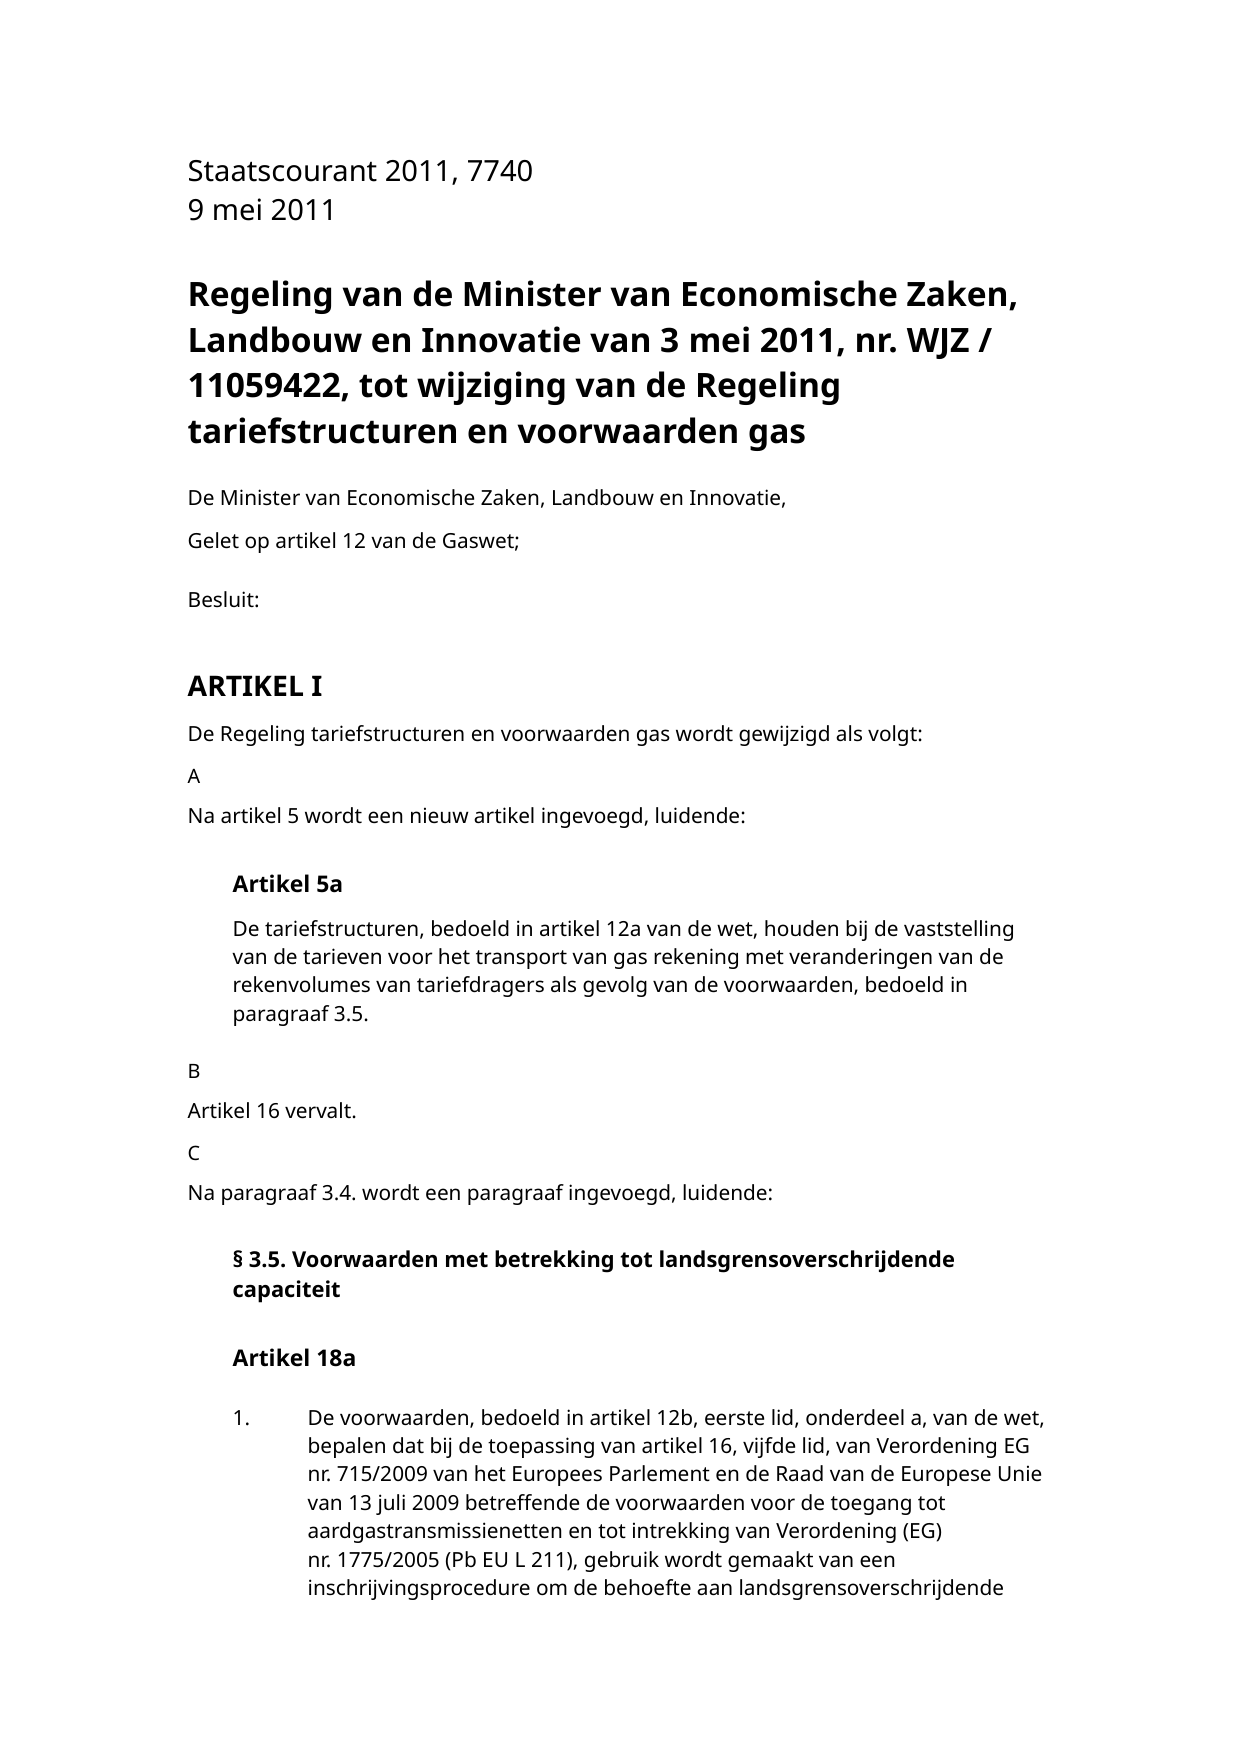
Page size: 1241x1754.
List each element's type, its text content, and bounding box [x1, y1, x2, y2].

text C [187, 1140, 1053, 1167]
text A [187, 763, 1053, 790]
subtitle Regeling van de Minister van Economische Zaken, Landbouw en Innovatie van 3 mei 2011, nr. WJZ / 11059422, tot wijziging van de Regeling tariefstructuren en voorwaarden gas [187, 271, 1053, 453]
subtitle § 3.5. Voorwaarden met betrekking tot landsgrensoverschrijdende capaciteit [232, 1244, 1053, 1304]
text Artikel 16 vervalt. [187, 1096, 1053, 1125]
subtitle ARTIKEL I [187, 666, 1053, 704]
text Staatscourant 2011, 7740 [187, 150, 1053, 190]
text Gelet op artikel 12 van de Gaswet; [187, 526, 1053, 555]
subtitle Artikel 5a [232, 867, 1053, 899]
subtitle Artikel 18a [232, 1341, 1053, 1373]
text 9 mei 2011 [187, 190, 1053, 229]
text De tariefstructuren, bedoeld in artikel 12a van de wet, houden bij de vaststelling van de tarieven voor het transport van gas rekening met veranderingen van de rekenvolumes van tariefdragers als gevolg van de voorwaarden, bedoeld in paragraaf 3.5. [232, 914, 1053, 1027]
text De Regeling tariefstructuren en voorwaarden gas wordt gewijzigd als volgt: [187, 719, 1053, 748]
text Na artikel 5 wordt een nieuw artikel ingevoegd, luidende: [187, 802, 1053, 830]
text B [187, 1057, 1053, 1084]
list De voorwaarden, bedoeld in artikel 12b, eerste lid, onderdeel a, van de wet, bepalen dat bij de toepassing van artikel 16, vijfde lid, van Verordening EG nr. 715/2009 van het Europees Parlement en de Raad van de Europese Unie van 13 juli 2009 betreffende de voorwaarden voor de toegang tot aardgastransmissienetten en tot intrekking van Verordening (EG) nr. 1775/2005 (Pb EU L 211), gebruik wordt gemaakt van een inschrijvingsprocedure om de behoefte aan landsgrensoverschrijdende [232, 1403, 1053, 1602]
text Besluit: [187, 585, 1053, 613]
text Na paragraaf 3.4. wordt een paragraaf ingevoegd, luidende: [187, 1178, 1053, 1207]
text De Minister van Economische Zaken, Landbouw en Innovatie, [187, 483, 1053, 511]
